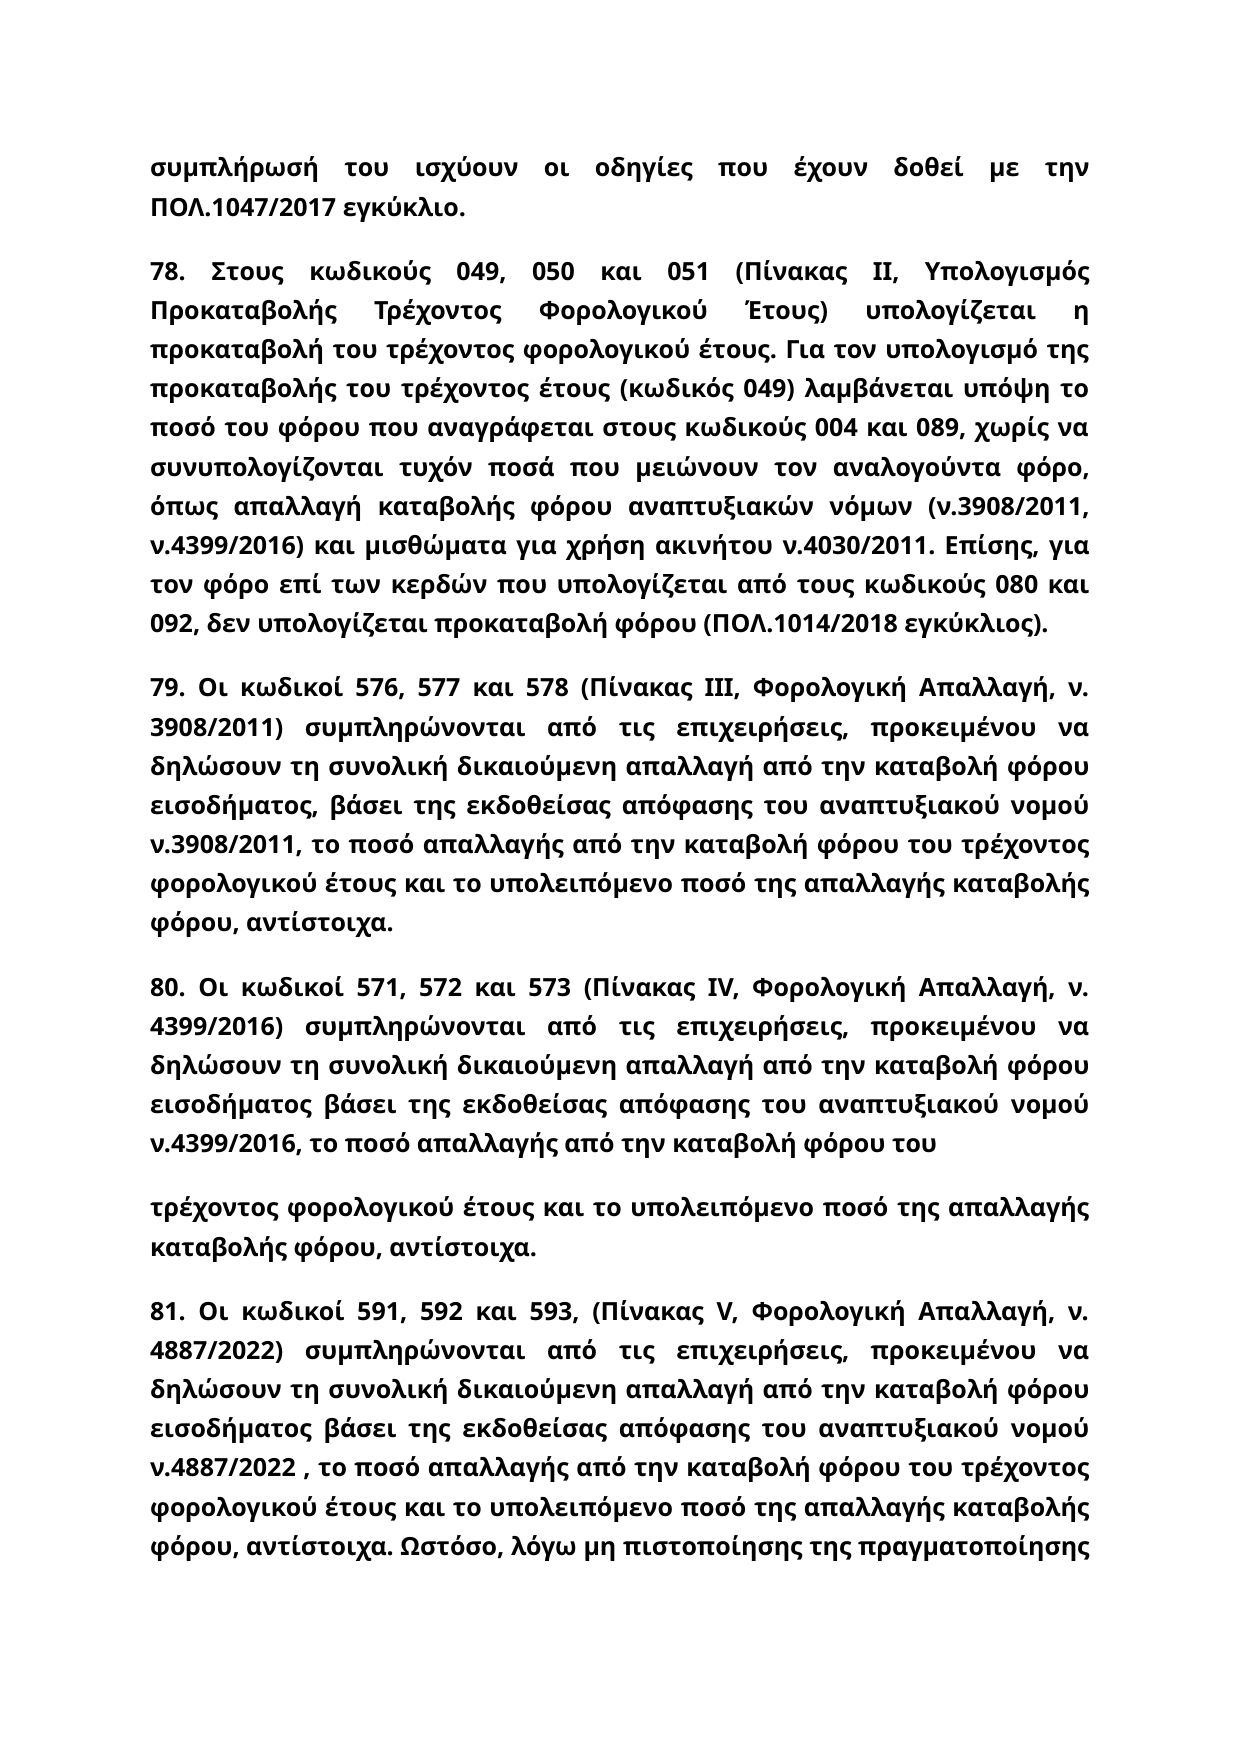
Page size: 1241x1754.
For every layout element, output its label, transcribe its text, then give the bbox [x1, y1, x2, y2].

text συμπλήρωσή του ισχύουν οι οδηγίες που έχουν δοθεί με την ΠΟΛ.1047/2017 εγκύκλιο. [150, 150, 1090, 223]
text 78. Στους κωδικούς 049, 050 και 051 (Πίνακας ΙΙ, Υπολογισμός Προκαταβολής Τρέχοντος Φορολογικού Έτους) υπολογίζεται η προκαταβολή του τρέχοντος φορολογικού έτους. Για τον υπολογισμό της προκαταβολής του τρέχοντος έτους (κωδικός 049) λαμβάνεται υπόψη το ποσό του φόρου που αναγράφεται στους κωδικούς 004 και 089, χωρίς να συνυπολογίζονται τυχόν ποσά που μειώνουν τον αναλογούντα φόρο, όπως απαλλαγή καταβολής φόρου αναπτυξιακών νόμων (ν.3908/2011, ν.4399/2016) και μισθώματα για χρήση ακινήτου ν.4030/2011. Επίσης, για τον φόρο επί των κερδών που υπολογίζεται από τους κωδικούς 080 και 092, δεν υπολογίζεται προκαταβολή φόρου (ΠΟΛ.1014/2018 εγκύκλιος). [150, 253, 1090, 640]
text 81. Οι κωδικοί 591, 592 και 593, (Πίνακας V, Φορολογική Απαλλαγή, ν. 4887/2022) συμπληρώνονται από τις επιχειρήσεις, προκειμένου να δηλώσουν τη συνολική δικαιούμενη απαλλαγή από την καταβολή φόρου εισοδήματος βάσει της εκδοθείσας απόφασης του αναπτυξιακού νομού ν.4887/2022 , το ποσό απαλλαγής από την καταβολή φόρου του τρέχοντος φορολογικού έτους και το υπολειπόμενο ποσό της απαλλαγής καταβολής φόρου, αντίστοιχα. Ωστόσο, λόγω μη πιστοποίησης της πραγματοποίησης [150, 1293, 1090, 1562]
text τρέχοντος φορολογικού έτους και το υπολειπόμενο ποσό της απαλλαγής καταβολής φόρου, αντίστοιχα. [150, 1190, 1090, 1263]
text 80. Οι κωδικοί 571, 572 και 573 (Πίνακας ΙV, Φορολογική Απαλλαγή, ν. 4399/2016) συμπληρώνονται από τις επιχειρήσεις, προκειμένου να δηλώσουν τη συνολική δικαιούμενη απαλλαγή από την καταβολή φόρου εισοδήματος βάσει της εκδοθείσας απόφασης του αναπτυξιακού νομού ν.4399/2016, το ποσό απαλλαγής από την καταβολή φόρου του [150, 969, 1090, 1160]
text 79. Οι κωδικοί 576, 577 και 578 (Πίνακας IΙΙ, Φορολογική Απαλλαγή, ν. 3908/2011) συμπληρώνονται από τις επιχειρήσεις, προκειμένου να δηλώσουν τη συνολική δικαιούμενη απαλλαγή από την καταβολή φόρου εισοδήματος, βάσει της εκδοθείσας απόφασης του αναπτυξιακού νομού ν.3908/2011, το ποσό απαλλαγής από την καταβολή φόρου του τρέχοντος φορολογικού έτους και το υπολειπόμενο ποσό της απαλλαγής καταβολής φόρου, αντίστοιχα. [150, 670, 1090, 939]
